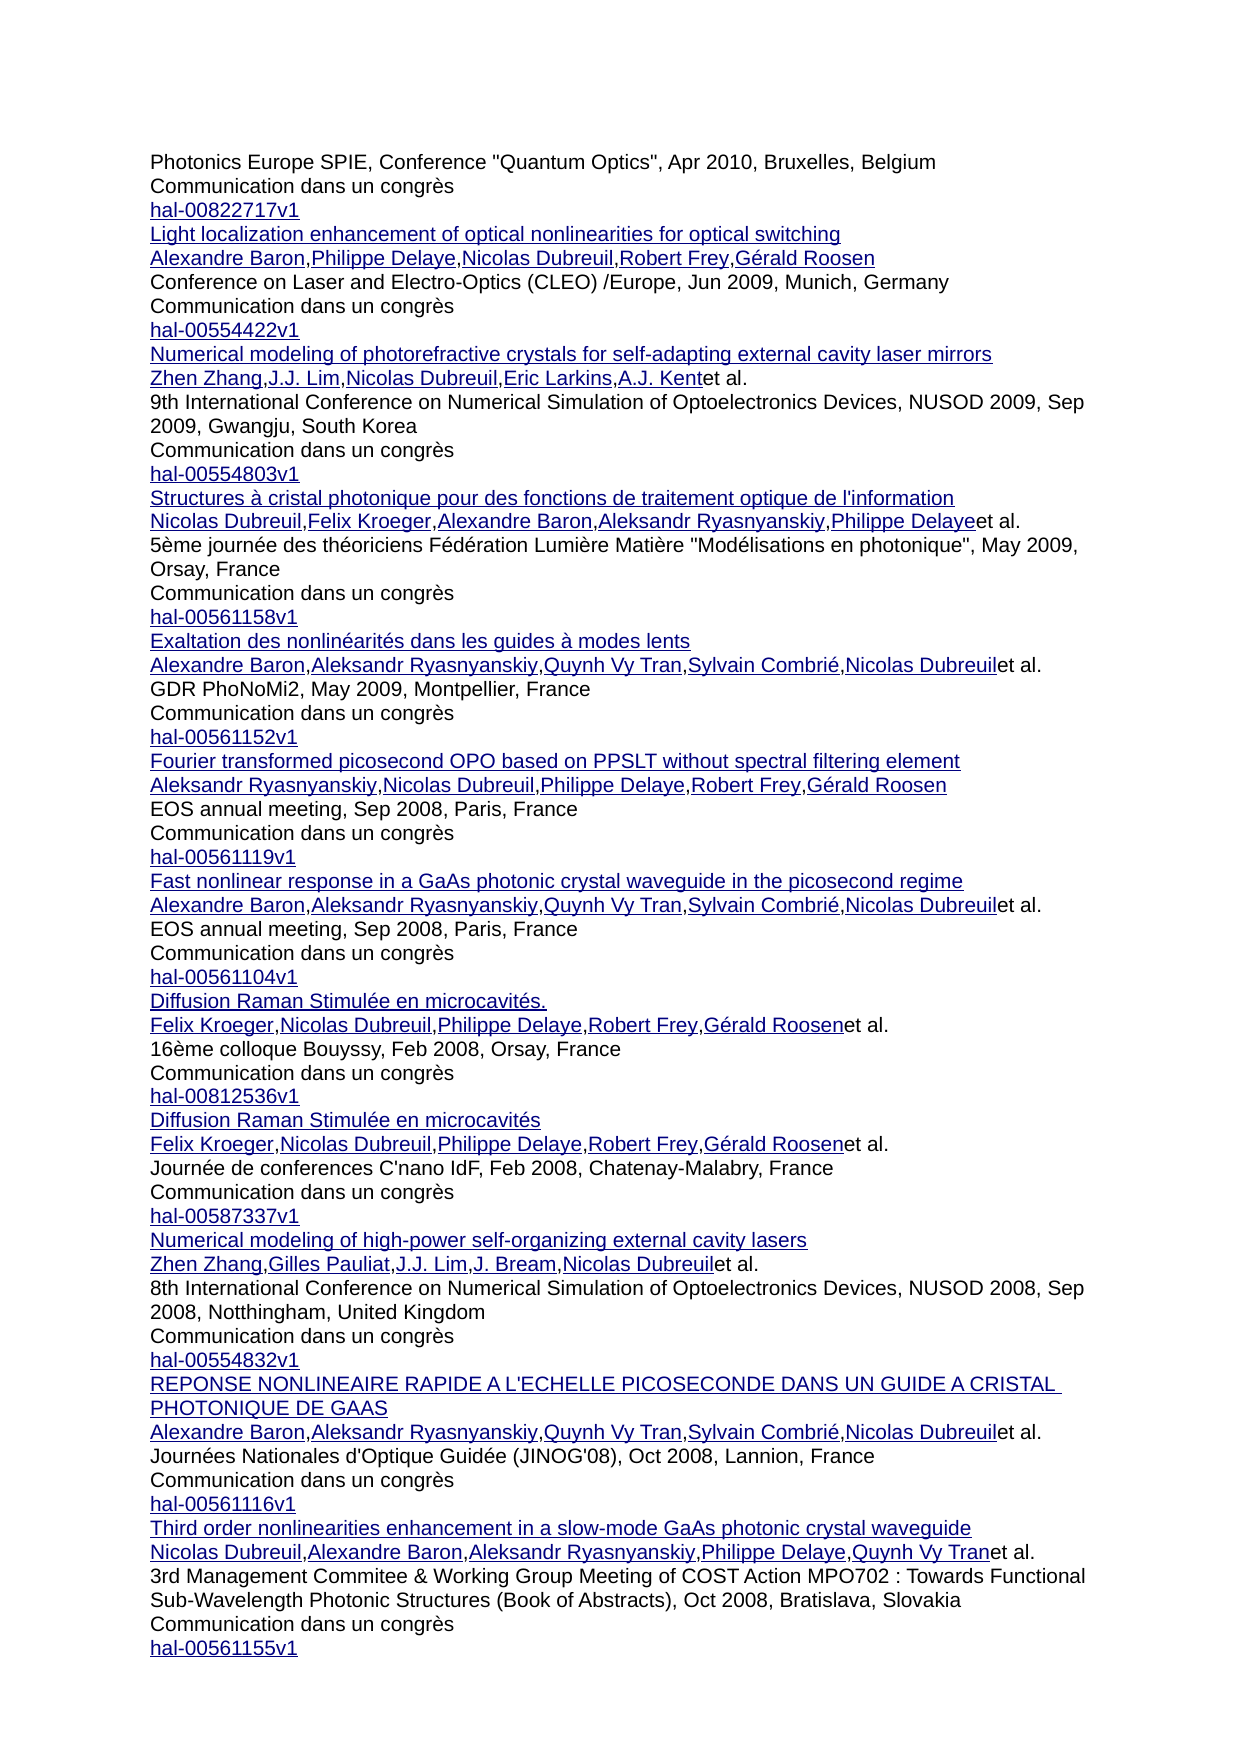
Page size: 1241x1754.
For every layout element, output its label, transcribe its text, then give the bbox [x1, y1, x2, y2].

table_cell Diffusion Raman Stimulée en microcavités. Felix Kroeger,Nicolas Dubreuil,Philippe Delaye,Robert Frey,Gérald Roosenet al. 16ème colloque Bouyssy, Feb 2008, Orsay, France Communication dans un congrès hal-00812536v1 [150, 989, 1090, 1108]
table_cell Exaltation des nonlinéarités dans les guides à modes lents Alexandre Baron,Aleksandr Ryasnyanskiy,Quynh Vy Tran,Sylvain Combrié,Nicolas Dubreuilet al. GDR PhoNoMi2, May 2009, Montpellier, France Communication dans un congrès hal-00561152v1 [150, 629, 1090, 749]
table_cell Fourier transformed picosecond OPO based on PPSLT without spectral filtering element Aleksandr Ryasnyanskiy,Nicolas Dubreuil,Philippe Delaye,Robert Frey,Gérald Roosen EOS annual meeting, Sep 2008, Paris, France Communication dans un congrès hal-00561119v1 [150, 749, 1090, 869]
table_cell REPONSE NONLINEAIRE RAPIDE A L'ECHELLE PICOSECONDE DANS UN GUIDE A CRISTAL PHOTONIQUE DE GAAS Alexandre Baron,Aleksandr Ryasnyanskiy,Quynh Vy Tran,Sylvain Combrié,Nicolas Dubreuilet al. Journées Nationales d'Optique Guidée (JINOG'08), Oct 2008, Lannion, France Communication dans un congrès hal-00561116v1 [150, 1372, 1090, 1516]
table_cell Numerical modeling of high-power self-organizing external cavity lasers Zhen Zhang,Gilles Pauliat,J.J. Lim,J. Bream,Nicolas Dubreuilet al. 8th International Conference on Numerical Simulation of Optoelectronics Devices, NUSOD 2008, Sep 2008, Notthingham, United Kingdom Communication dans un congrès hal-00554832v1 [150, 1228, 1090, 1372]
table_cell Structures à cristal photonique pour des fonctions de traitement optique de l'information Nicolas Dubreuil,Felix Kroeger,Alexandre Baron,Aleksandr Ryasnyanskiy,Philippe Delayeet al. 5ème journée des théoriciens Fédération Lumière Matière "Modélisations en photonique", May 2009, Orsay, France Communication dans un congrès hal-00561158v1 [150, 485, 1090, 629]
table_cell Fast nonlinear response in a GaAs photonic crystal waveguide in the picosecond regime Alexandre Baron,Aleksandr Ryasnyanskiy,Quynh Vy Tran,Sylvain Combrié,Nicolas Dubreuilet al. EOS annual meeting, Sep 2008, Paris, France Communication dans un congrès hal-00561104v1 [150, 869, 1090, 988]
table_cell Numerical modeling of photorefractive crystals for self-adapting external cavity laser mirrors Zhen Zhang,J.J. Lim,Nicolas Dubreuil,Eric Larkins,A.J. Kentet al. 9th International Conference on Numerical Simulation of Optoelectronics Devices, NUSOD 2009, Sep 2009, Gwangju, South Korea Communication dans un congrès hal-00554803v1 [150, 342, 1090, 485]
table_cell Third order nonlinearities enhancement in a slow-mode GaAs photonic crystal waveguide Nicolas Dubreuil,Alexandre Baron,Aleksandr Ryasnyanskiy,Philippe Delaye,Quynh Vy Tranet al. 3rd Management Commitee & Working Group Meeting of COST Action MPO702 : Towards Functional Sub-Wavelength Photonic Structures (Book of Abstracts), Oct 2008, Bratislava, Slovakia Communication dans un congrès hal-00561155v1 [150, 1516, 1090, 1659]
table_cell Diffusion Raman Stimulée en microcavités Felix Kroeger,Nicolas Dubreuil,Philippe Delaye,Robert Frey,Gérald Roosenet al. Journée de conferences C'nano IdF, Feb 2008, Chatenay-Malabry, France Communication dans un congrès hal-00587337v1 [150, 1108, 1090, 1228]
table_cell Light localization enhancement of optical nonlinearities for optical switching Alexandre Baron,Philippe Delaye,Nicolas Dubreuil,Robert Frey,Gérald Roosen Conference on Laser and Electro-Optics (CLEO) /Europe, Jun 2009, Munich, Germany Communication dans un congrès hal-00554422v1 [150, 222, 1090, 342]
table_cell Photonics Europe SPIE, Conference "Quantum Optics", Apr 2010, Bruxelles, Belgium Communication dans un congrès hal-00822717v1 [150, 150, 1090, 222]
